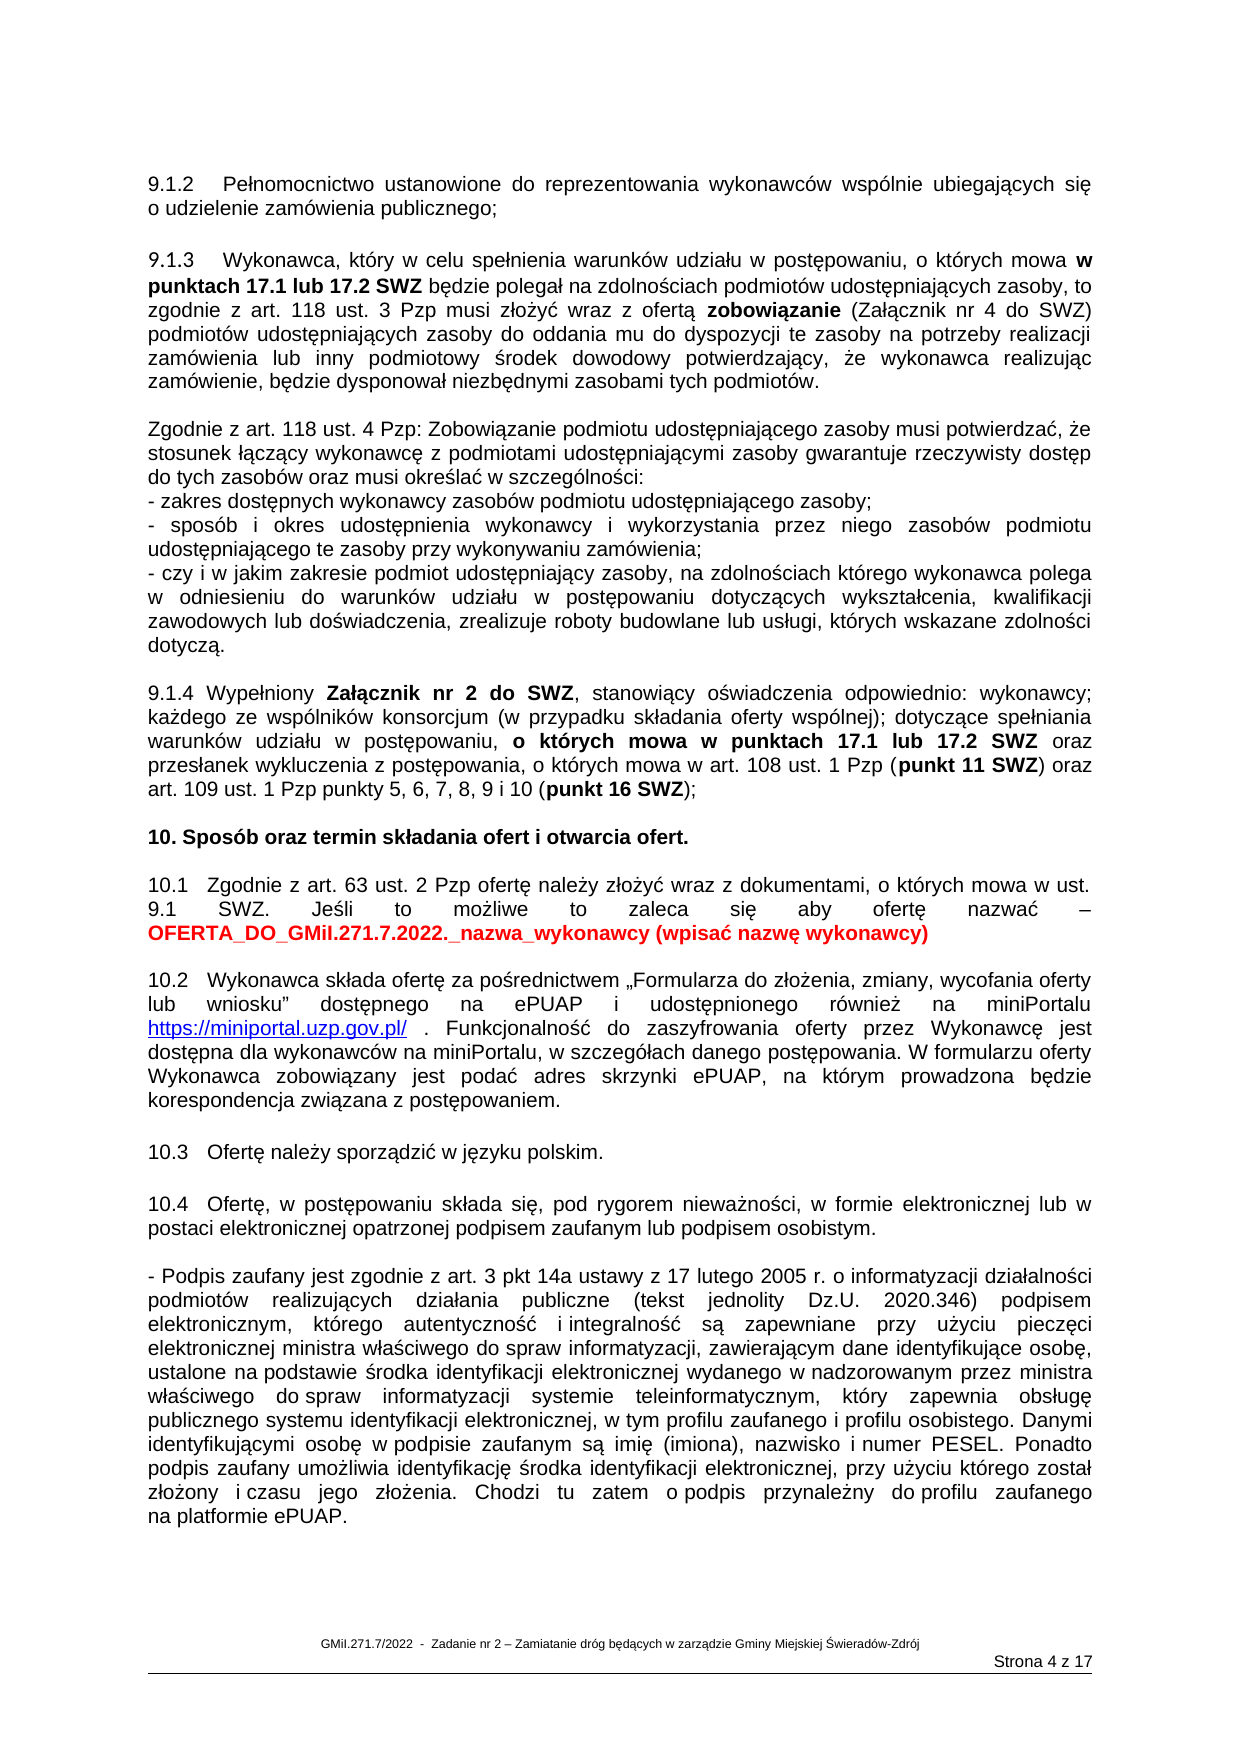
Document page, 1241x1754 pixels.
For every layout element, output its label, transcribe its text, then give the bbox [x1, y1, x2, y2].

subtitle Wykonawca składa ofertę za pośrednictwem „Formularza do złożenia, zmiany, wycofania oferty lub wniosku” dostępnego na ePUAP i udostępnionego również na miniPortalu https://miniportal.uzp.gov.pl/ . Funkcjonalność do zaszyfrowania oferty przez Wykonawcę jest dostępna dla wykonawców na miniPortalu, w szczegółach danego postępowania. W formularzu oferty Wykonawca zobowiązany jest podać adres skrzynki ePUAP, na którym prowadzona będzie korespondencja związana z postępowaniem. [148, 968, 1092, 1112]
text - Podpis zaufany jest zgodnie z art. 3 pkt 14a ustawy z 17 lutego 2005 r. o informatyzacji działalności podmiotów realizujących działania publiczne (tekst jednolity Dz.U. 2020.346) podpisem elektronicznym, którego autentyczność i integralność są zapewniane przy użyciu pieczęci elektronicznej ministra właściwego do spraw informatyzacji, zawierającym dane identyfikujące osobę, ustalone na podstawie środka identyfikacji elektronicznej wydanego w nadzorowanym przez ministra właściwego do spraw informatyzacji systemie teleinformatycznym, który zapewnia obsługę publicznego systemu identyfikacji elektronicznej, w tym profilu zaufanego i profilu osobistego. Danymi identyfikującymi osobę w podpisie zaufanym są imię (imiona), nazwisko i numer PESEL. Ponadto podpis zaufany umożliwia identyfikację środka identyfikacji elektronicznej, przy użyciu którego został złożony i czasu jego złożenia. Chodzi tu zatem o podpis przynależny do profilu zaufanego na platformie ePUAP. [148, 1264, 1092, 1527]
text - zakres dostępnych wykonawcy zasobów podmiotu udostępniającego zasoby; [148, 489, 1092, 513]
text Zgodnie z art. 118 ust. 4 Pzp: Zobowiązanie podmiotu udostępniającego zasoby musi potwierdzać, że stosunek łączący wykonawcę z podmiotami udostępniającymi zasoby gwarantuje rzeczywisty dostęp do tych zasobów oraz musi określać w szczególności: [148, 417, 1092, 489]
subtitle Ofertę należy sporządzić w języku polskim. [148, 1140, 1092, 1164]
list Wykonawca, który w celu spełnienia warunków udziału w postępowaniu, o których mowa w punktach 17.1 lub 17.2 SWZ będzie polegał na zdolnościach podmiotów udostępniających zasoby, to zgodnie z art. 118 ust. 3 Pzp musi złożyć wraz z ofertą zobowiązanie (Załącznik nr 4 do SWZ) podmiotów udostępniających zasoby do oddania mu do dyspozycji te zasoby na potrzeby realizacji zamówienia lub inny podmiotowy środek dowodowy potwierdzający, że wykonawca realizując zamówienie, będzie dysponował niezbędnymi zasobami tych podmiotów. [148, 245, 1092, 393]
text - czy i w jakim zakresie podmiot udostępniający zasoby, na zdolnościach którego wykonawca polega w odniesieniu do warunków udziału w postępowaniu dotyczących wykształcenia, kwalifikacji zawodowych lub doświadczenia, zrealizuje roboty budowlane lub usługi, których wskazane zdolności dotyczą. [148, 561, 1092, 657]
text - sposób i okres udostępnienia wykonawcy i wykorzystania przez niego zasobów podmiotu udostępniającego te zasoby przy wykonywaniu zamówienia; [148, 513, 1092, 561]
list Pełnomocnictwo ustanowione do reprezentowania wykonawców wspólnie ubiegających się o udzielenie zamówienia publicznego; [148, 172, 1092, 219]
text 10. Sposób oraz termin składania ofert i otwarcia ofert. [148, 824, 1092, 848]
subtitle Zgodnie z art. 63 ust. 2 Pzp ofertę należy złożyć wraz z dokumentami, o których mowa w ust. 9.1 SWZ. Jeśli to możliwe to zaleca się aby ofertę nazwać – OFERTA_DO_GMiI.271.7.2022._nazwa_wykonawcy (wpisać nazwę wykonawcy) [148, 872, 1092, 944]
subtitle Ofertę, w postępowaniu składa się, pod rygorem nieważności, w formie elektronicznej lub w postaci elektronicznej opatrzonej podpisem zaufanym lub podpisem osobistym. [148, 1192, 1092, 1240]
text 9.1.4 Wypełniony Załącznik nr 2 do SWZ, stanowiący oświadczenia odpowiednio: wykonawcy; każdego ze wspólników konsorcjum (w przypadku składania oferty wspólnej); dotyczące spełniania warunków udziału w postępowaniu, o których mowa w punktach 17.1 lub 17.2 SWZ oraz przesłanek wykluczenia z postępowania, o których mowa w art. 108 ust. 1 Pzp (punkt 11 SWZ) oraz art. 109 ust. 1 Pzp punkty 5, 6, 7, 8, 9 i 10 (punkt 16 SWZ); [148, 681, 1092, 801]
